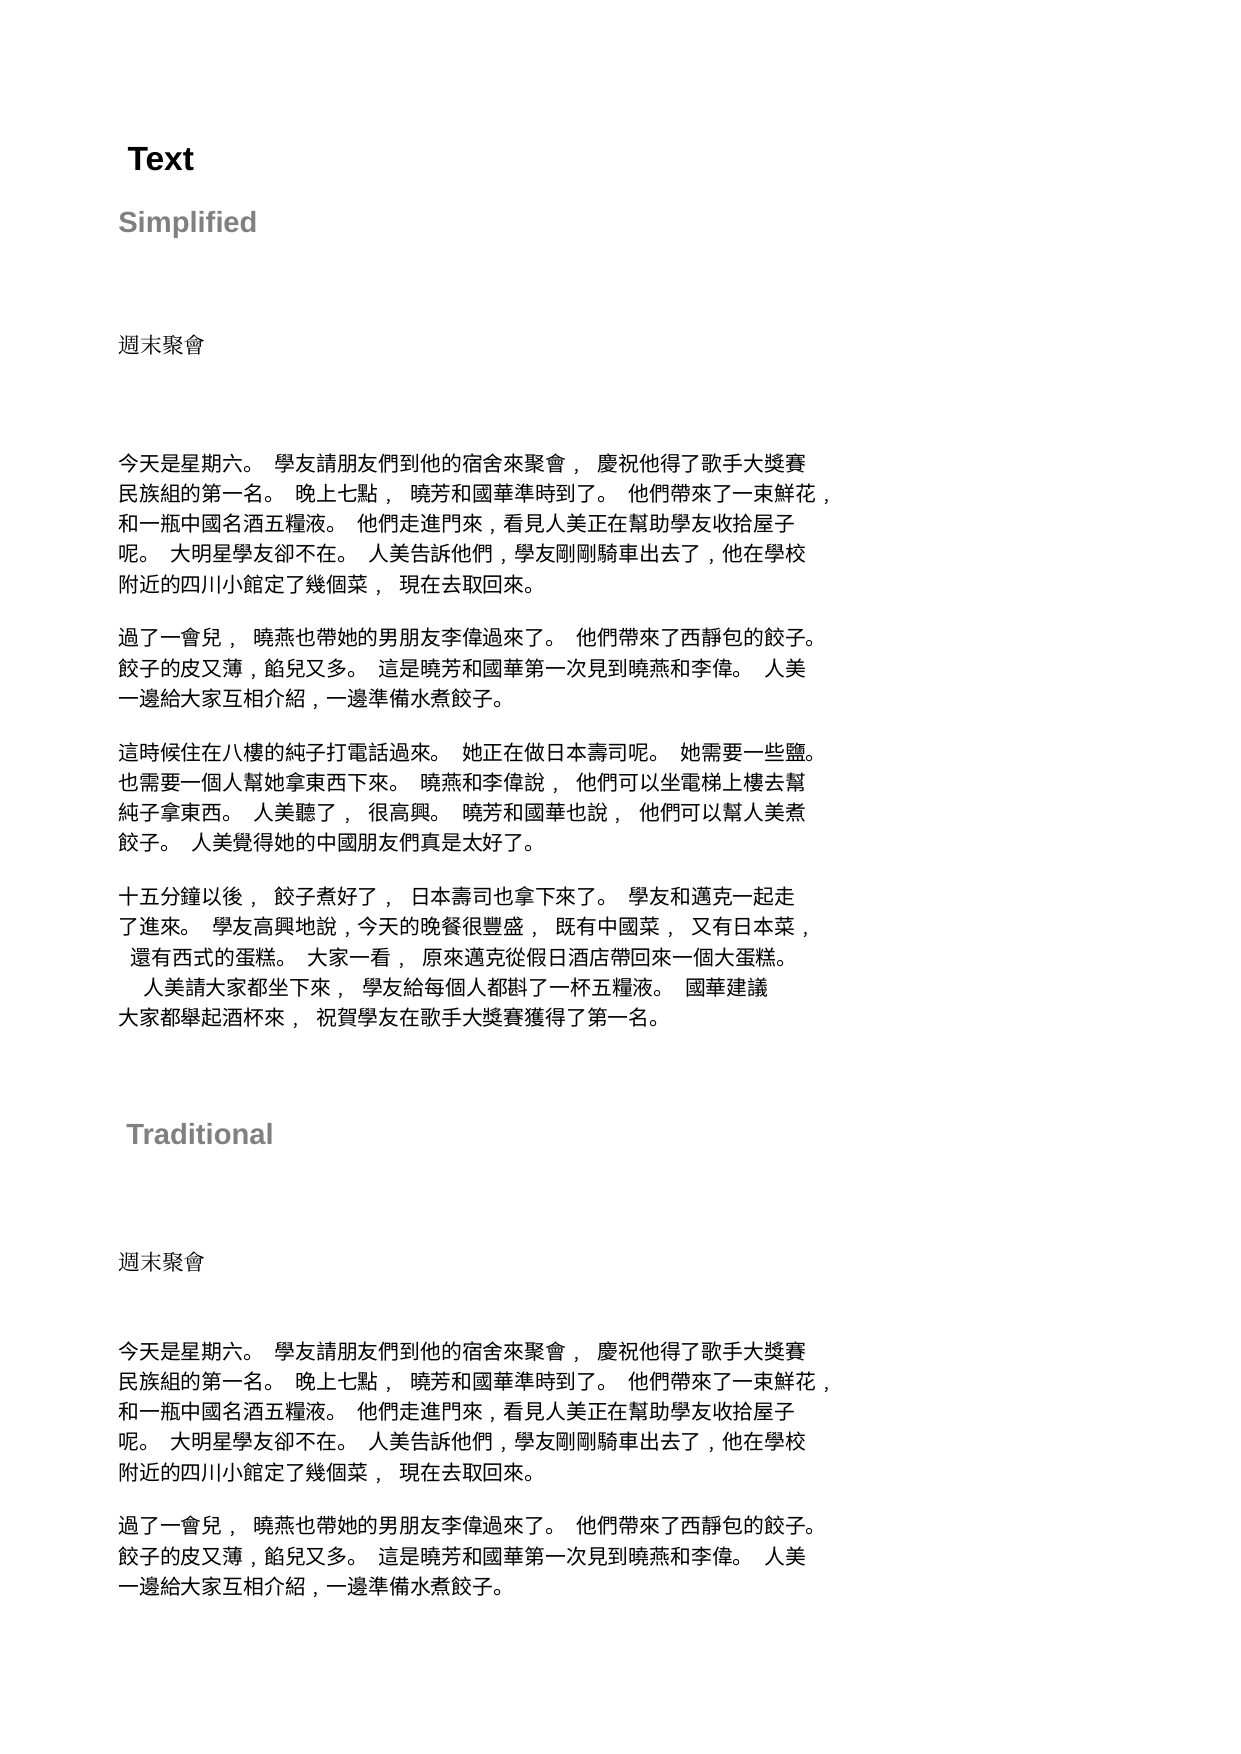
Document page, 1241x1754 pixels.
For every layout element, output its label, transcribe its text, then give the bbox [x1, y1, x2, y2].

text 今天是星期六。 學友請朋友們到他的宿舍來聚會﹐ 慶祝他得了歌手大獎賽 [118, 1335, 1122, 1365]
text 一邊給大家互相介紹﹐一邊準備水煮餃子。 [118, 682, 1122, 712]
text 十五分鐘以後﹐ 餃子煮好了﹐ 日本壽司也拿下來了。 學友和邁克一起走 [118, 880, 1122, 911]
text 過了一會兒﹐ 曉燕也帶她的男朋友李偉過來了。 他們帶來了西靜包的餃子。 [118, 1510, 1122, 1540]
text 也需要一個人幫她拿東西下來。 曉燕和李偉說﹐ 他們可以坐電梯上樓去幫 [118, 766, 1122, 796]
text 今天是星期六。 學友請朋友們到他的宿舍來聚會﹐ 慶祝他得了歌手大獎賽 [118, 447, 1122, 477]
text 餃子的皮又薄﹐餡兒又多。 這是曉芳和國華第一次見到曉燕和李偉。 人美 [118, 652, 1122, 682]
subtitle Text [118, 139, 1122, 178]
text 民族組的第一名。 晚上七點﹐ 曉芳和國華準時到了。 他們帶來了一束鮮花﹐ [118, 1365, 1122, 1395]
text 週末聚會 [118, 1245, 1122, 1277]
text 這時候住在八樓的純子打電話過來。 她正在做日本壽司呢。 她需要一些鹽。 [118, 736, 1122, 766]
text 附近的四川小館定了幾個菜﹐ 現在去取回來。 [118, 568, 1122, 598]
text 人美請大家都坐下來﹐ 學友給每個人都斟了一杯五糧液。 國華建議 [118, 971, 1122, 1002]
text 餃子的皮又薄﹐餡兒又多。 這是曉芳和國華第一次見到曉燕和李偉。 人美 [118, 1540, 1122, 1570]
text 了進來。 學友高興地說﹐今天的晚餐很豐盛﹐ 既有中國菜﹐ 又有日本菜﹐ [118, 911, 1122, 941]
text 附近的四川小館定了幾個菜﹐ 現在去取回來。 [118, 1456, 1122, 1486]
text 還有西式的蛋糕。 大家一看﹐ 原來邁克從假日酒店帶回來一個大蛋糕。 [118, 941, 1122, 971]
text 呢。 大明星學友卻不在。 人美告訴他們﹐學友剛剛騎車出去了﹐他在學校 [118, 1426, 1122, 1456]
text 民族組的第一名。 晚上七點﹐ 曉芳和國華準時到了。 他們帶來了一束鮮花﹐ [118, 477, 1122, 507]
text 呢。 大明星學友卻不在。 人美告訴他們﹐學友剛剛騎車出去了﹐他在學校 [118, 538, 1122, 568]
text 和一瓶中國名酒五糧液。 他們走進門來﹐看見人美正在幫助學友收拾屋子 [118, 1395, 1122, 1426]
subtitle Traditional [118, 1117, 1122, 1151]
text 過了一會兒﹐ 曉燕也帶她的男朋友李偉過來了。 他們帶來了西靜包的餃子。 [118, 622, 1122, 652]
text 餃子。 人美覺得她的中國朋友們真是太好了。 [118, 827, 1122, 857]
text 純子拿東西。 人美聽了﹐ 很高興。 曉芳和國華也說﹐ 他們可以幫人美煮 [118, 796, 1122, 827]
text 一邊給大家互相介紹﹐一邊準備水煮餃子。 [118, 1570, 1122, 1600]
text 大家都舉起酒杯來﹐ 祝賀學友在歌手大獎賽獲得了第一名。 [118, 1002, 1122, 1032]
subtitle Simplified [118, 205, 1122, 238]
text 週末聚會 [118, 328, 1122, 360]
text 和一瓶中國名酒五糧液。 他們走進門來﹐看見人美正在幫助學友收拾屋子 [118, 507, 1122, 538]
